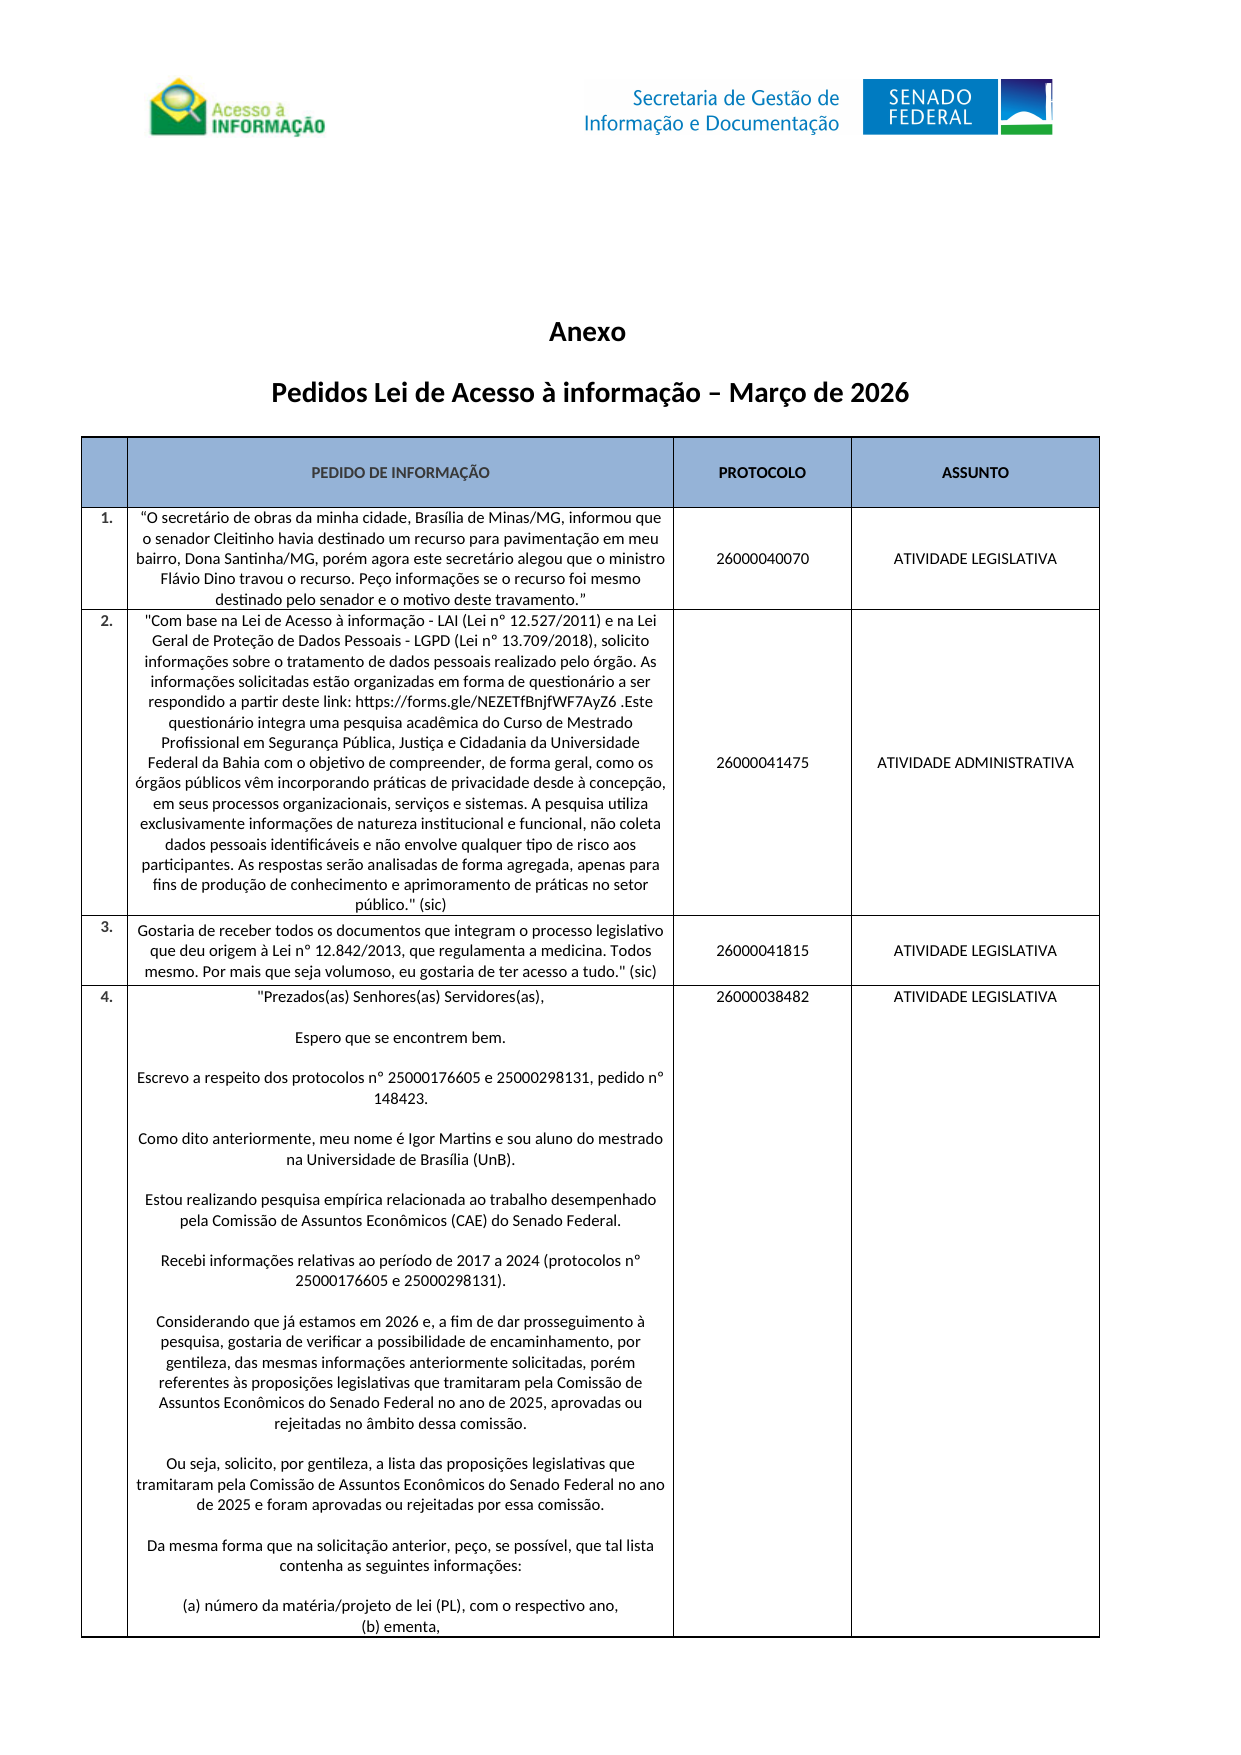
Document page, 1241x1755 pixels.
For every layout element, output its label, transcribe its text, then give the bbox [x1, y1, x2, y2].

table_header PROTOCOLO [674, 438, 851, 507]
table_cell 26000038482 [674, 986, 851, 1636]
table_cell [82, 916, 127, 985]
table_cell [82, 610, 127, 915]
table_header PEDIDO DE INFORMAÇÃO [128, 438, 673, 507]
table_header ASSUNTO [852, 438, 1099, 507]
table_cell "Com base na Lei de Acesso à informação - LAI (Lei nº 12.527/2011) e na Lei Geral de Proteção de Dados Pessoais - LGPD (Lei nº 13.709/2018), solicito informações sobre o tratamento de dados pessoais realizado pelo órgão. As informações solicitadas estão organizadas em forma de questionário a ser respondido a partir deste link: https://forms.gle/NEZETfBnjfWF7AyZ6 .Este questionário integra uma pesquisa acadêmica do Curso de Mestrado Profissional em Segurança Pública, Justiça e Cidadania da Universidade Federal da Bahia com o objetivo de compreender, de forma geral, como os órgãos públicos vêm incorporando práticas de privacidade desde à concepção, em seus processos organizacionais, serviços e sistemas. A pesquisa utiliza exclusivamente informações de natureza institucional e funcional, não coleta dados pessoais identificáveis e não envolve qualquer tipo de risco aos participantes. As respostas serão analisadas de forma agregada, apenas para fins de produção de conhecimento e aprimoramento de práticas no setor público." (sic) [128, 610, 673, 915]
table_cell Gostaria de receber todos os documentos que integram o processo legislativo que deu origem à Lei nº 12.842/2013, que regulamenta a medicina. Todos mesmo. Por mais que seja volumoso, eu gostaria de ter acesso a tudo." (sic) [128, 916, 673, 985]
table_cell ATIVIDADE LEGISLATIVA [852, 508, 1099, 609]
table_cell "Prezados(as) Senhores(as) Servidores(as), Espero que se encontrem bem. Escrevo a respeito dos protocolos nº 25000176605 e 25000298131, pedido nº 148423. Como dito anteriormente, meu nome é Igor Martins e sou aluno do mestrado na Universidade de Brasília (UnB). Estou realizando pesquisa empírica relacionada ao trabalho desempenhado pela Comissão de Assuntos Econômicos (CAE) do Senado Federal. Recebi informações relativas ao período de 2017 a 2024 (protocolos nº 25000176605 e 25000298131). Considerando que já estamos em 2026 e, a fim de dar prosseguimento à pesquisa, gostaria de verificar a possibilidade de encaminhamento, por gentileza, das mesmas informações anteriormente solicitadas, porém referentes às proposições legislativas que tramitaram pela Comissão de Assuntos Econômicos do Senado Federal no ano de 2025, aprovadas ou rejeitadas no âmbito dessa comissão. Ou seja, solicito, por gentileza, a lista das proposições legislativas que tramitaram pela Comissão de Assuntos Econômicos do Senado Federal no ano de 2025 e foram aprovadas ou rejeitadas por essa comissão. Da mesma forma que na solicitação anterior, peço, se possível, que tal lista contenha as seguintes informações: (a) número da matéria/projeto de lei (PL), com o respectivo ano, (b) ementa, [128, 986, 673, 1636]
table_cell ATIVIDADE ADMINISTRATIVA [852, 610, 1099, 915]
table_cell 26000040070 [674, 508, 851, 609]
text Pedidos Lei de Acesso à informação – Março de 2026 [133, 374, 1048, 410]
table_cell “O secretário de obras da minha cidade, Brasília de Minas/MG, informou que o senador Cleitinho havia destinado um recurso para pavimentação em meu bairro, Dona Santinha/MG, porém agora este secretário alegou que o ministro Flávio Dino travou o recurso. Peço informações se o recurso foi mesmo destinado pelo senador e o motivo deste travamento.” [128, 508, 673, 609]
table_cell ATIVIDADE LEGISLATIVA [852, 916, 1099, 985]
table_cell 26000041475 [674, 610, 851, 915]
table_cell 26000041815 [674, 916, 851, 985]
table_header [82, 438, 127, 507]
table_cell ATIVIDADE LEGISLATIVA [852, 986, 1099, 1636]
text Anexo [133, 313, 1048, 348]
table_cell [82, 986, 127, 1636]
table_cell [82, 508, 127, 609]
